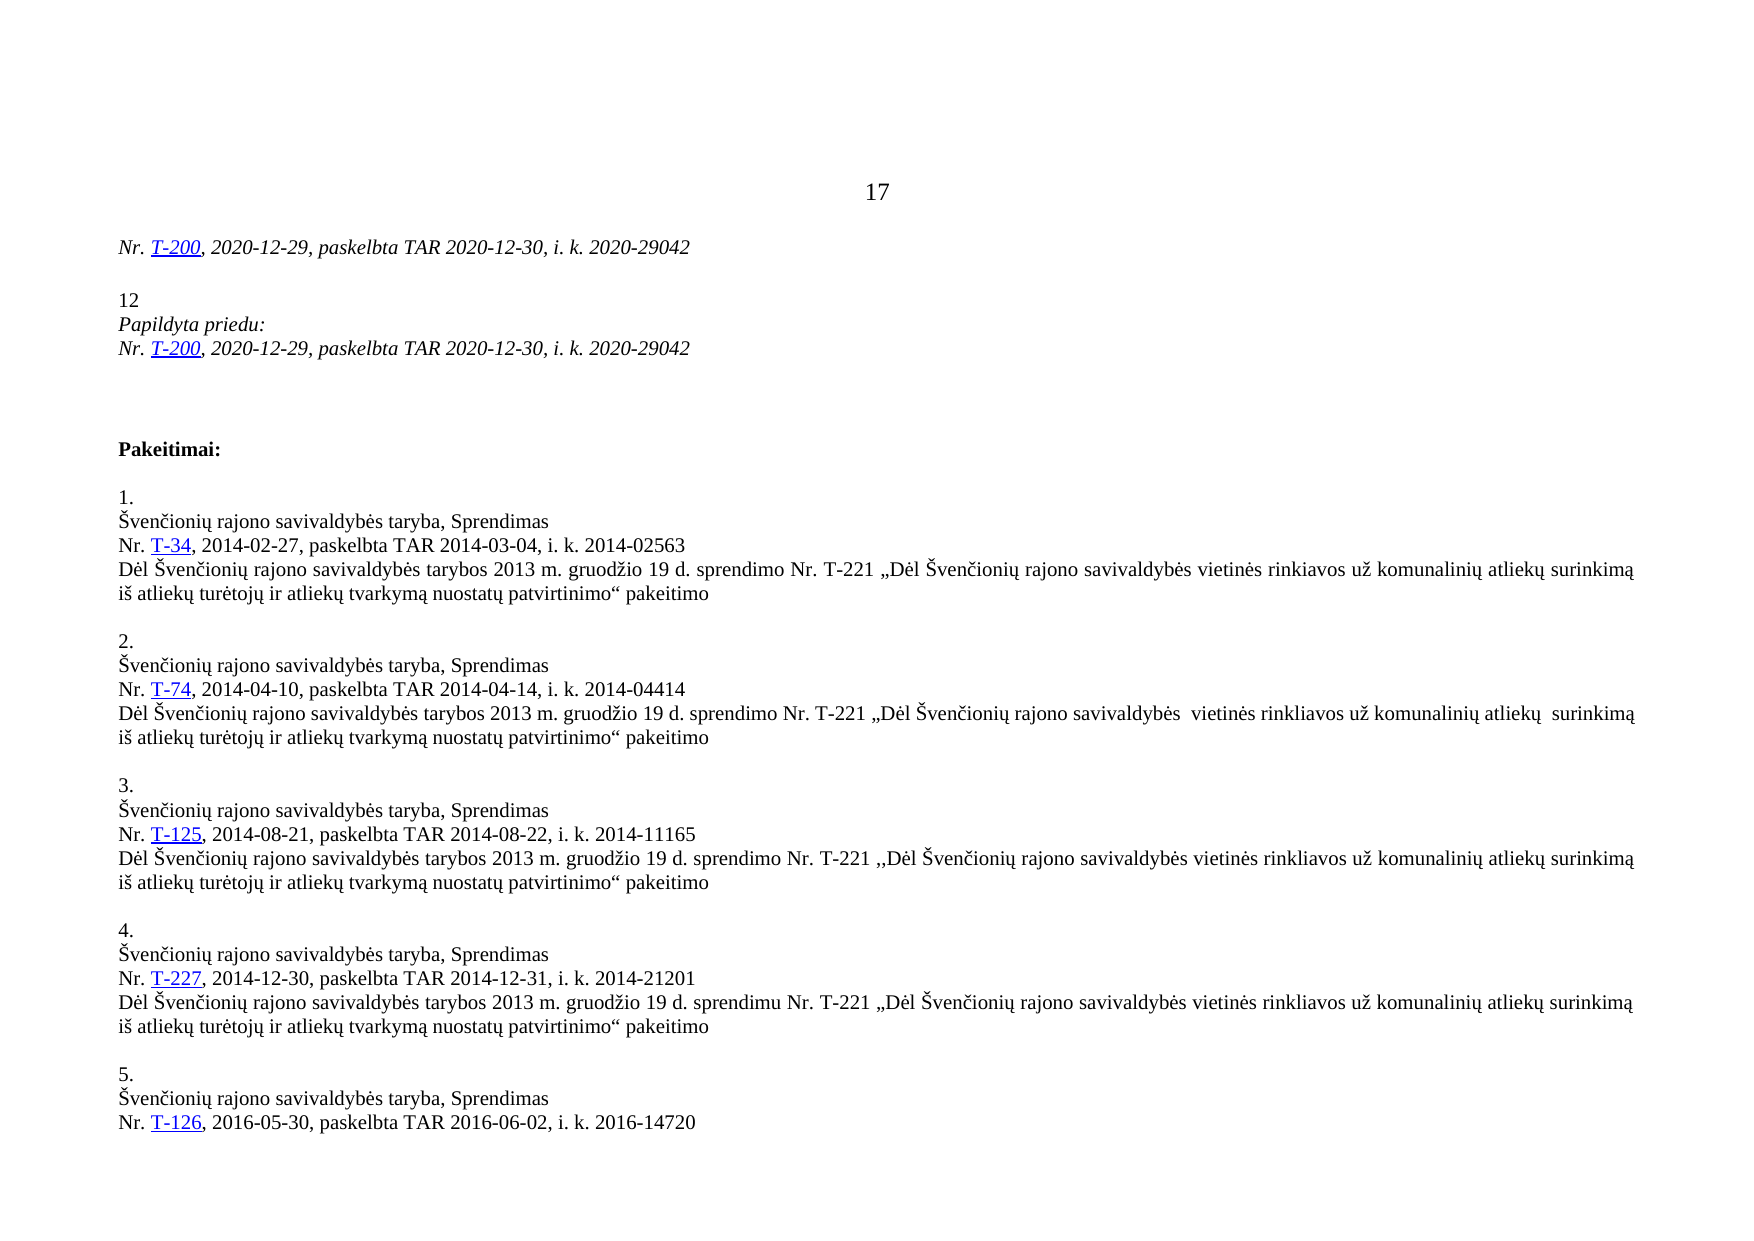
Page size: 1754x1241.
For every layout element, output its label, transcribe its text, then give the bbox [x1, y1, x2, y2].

text Švenčionių rajono savivaldybės taryba, Sprendimas [118, 1086, 1636, 1110]
text Dėl Švenčionių rajono savivaldybės tarybos 2013 m. gruodžio 19 d. sprendimu Nr. T-221 „Dėl Švenčionių rajono savivaldybės vietinės rinkliavos už komunalinių atliekų surinkimą iš atliekų turėtojų ir atliekų tvarkymą nuostatų patvirtinimo“ pakeitimo [118, 990, 1636, 1038]
text Dėl Švenčionių rajono savivaldybės tarybos 2013 m. gruodžio 19 d. sprendimo Nr. T-221 ,,Dėl Švenčionių rajono savivaldybės vietinės rinkliavos už komunalinių atliekų surinkimą iš atliekų turėtojų ir atliekų tvarkymą nuostatų patvirtinimo“ pakeitimo [118, 846, 1636, 894]
text 1. [118, 485, 1636, 509]
text Nr. T-34, 2014-02-27, paskelbta TAR 2014-03-04, i. k. 2014-02563 [118, 533, 1636, 557]
text Pakeitimai: [118, 437, 1636, 461]
text 12 [118, 287, 1636, 312]
text Švenčionių rajono savivaldybės taryba, Sprendimas [118, 942, 1636, 966]
text Nr. T-200, 2020-12-29, paskelbta TAR 2020-12-30, i. k. 2020-29042 [118, 336, 1636, 360]
text 2. [118, 629, 1636, 653]
text Švenčionių rajono savivaldybės taryba, Sprendimas [118, 653, 1636, 677]
text Dėl Švenčionių rajono savivaldybės tarybos 2013 m. gruodžio 19 d. sprendimo Nr. T-221 „Dėl Švenčionių rajono savivaldybės vietinės rinkiavos už komunalinių atliekų surinkimą iš atliekų turėtojų ir atliekų tvarkymą nuostatų patvirtinimo“ pakeitimo [118, 557, 1636, 605]
text Švenčionių rajono savivaldybės taryba, Sprendimas [118, 797, 1636, 822]
text 5. [118, 1062, 1636, 1086]
text Papildyta priedu: [118, 312, 1636, 336]
text Nr. T-74, 2014-04-10, paskelbta TAR 2014-04-14, i. k. 2014-04414 [118, 677, 1636, 701]
text 3. [118, 773, 1636, 797]
text Švenčionių rajono savivaldybės taryba, Sprendimas [118, 509, 1636, 533]
text 4. [118, 918, 1636, 942]
text Nr. T-125, 2014-08-21, paskelbta TAR 2014-08-22, i. k. 2014-11165 [118, 822, 1636, 846]
text Nr. T-126, 2016-05-30, paskelbta TAR 2016-06-02, i. k. 2016-14720 [118, 1110, 1636, 1134]
text Nr. T-227, 2014-12-30, paskelbta TAR 2014-12-31, i. k. 2014-21201 [118, 966, 1636, 990]
text Dėl Švenčionių rajono savivaldybės tarybos 2013 m. gruodžio 19 d. sprendimo Nr. T-221 „Dėl Švenčionių rajono savivaldybės vietinės rinkliavos už komunalinių atliekų surinkimą iš atliekų turėtojų ir atliekų tvarkymą nuostatų patvirtinimo“ pakeitimo [118, 701, 1636, 749]
text Nr. T-200, 2020-12-29, paskelbta TAR 2020-12-30, i. k. 2020-29042 [118, 235, 1636, 259]
